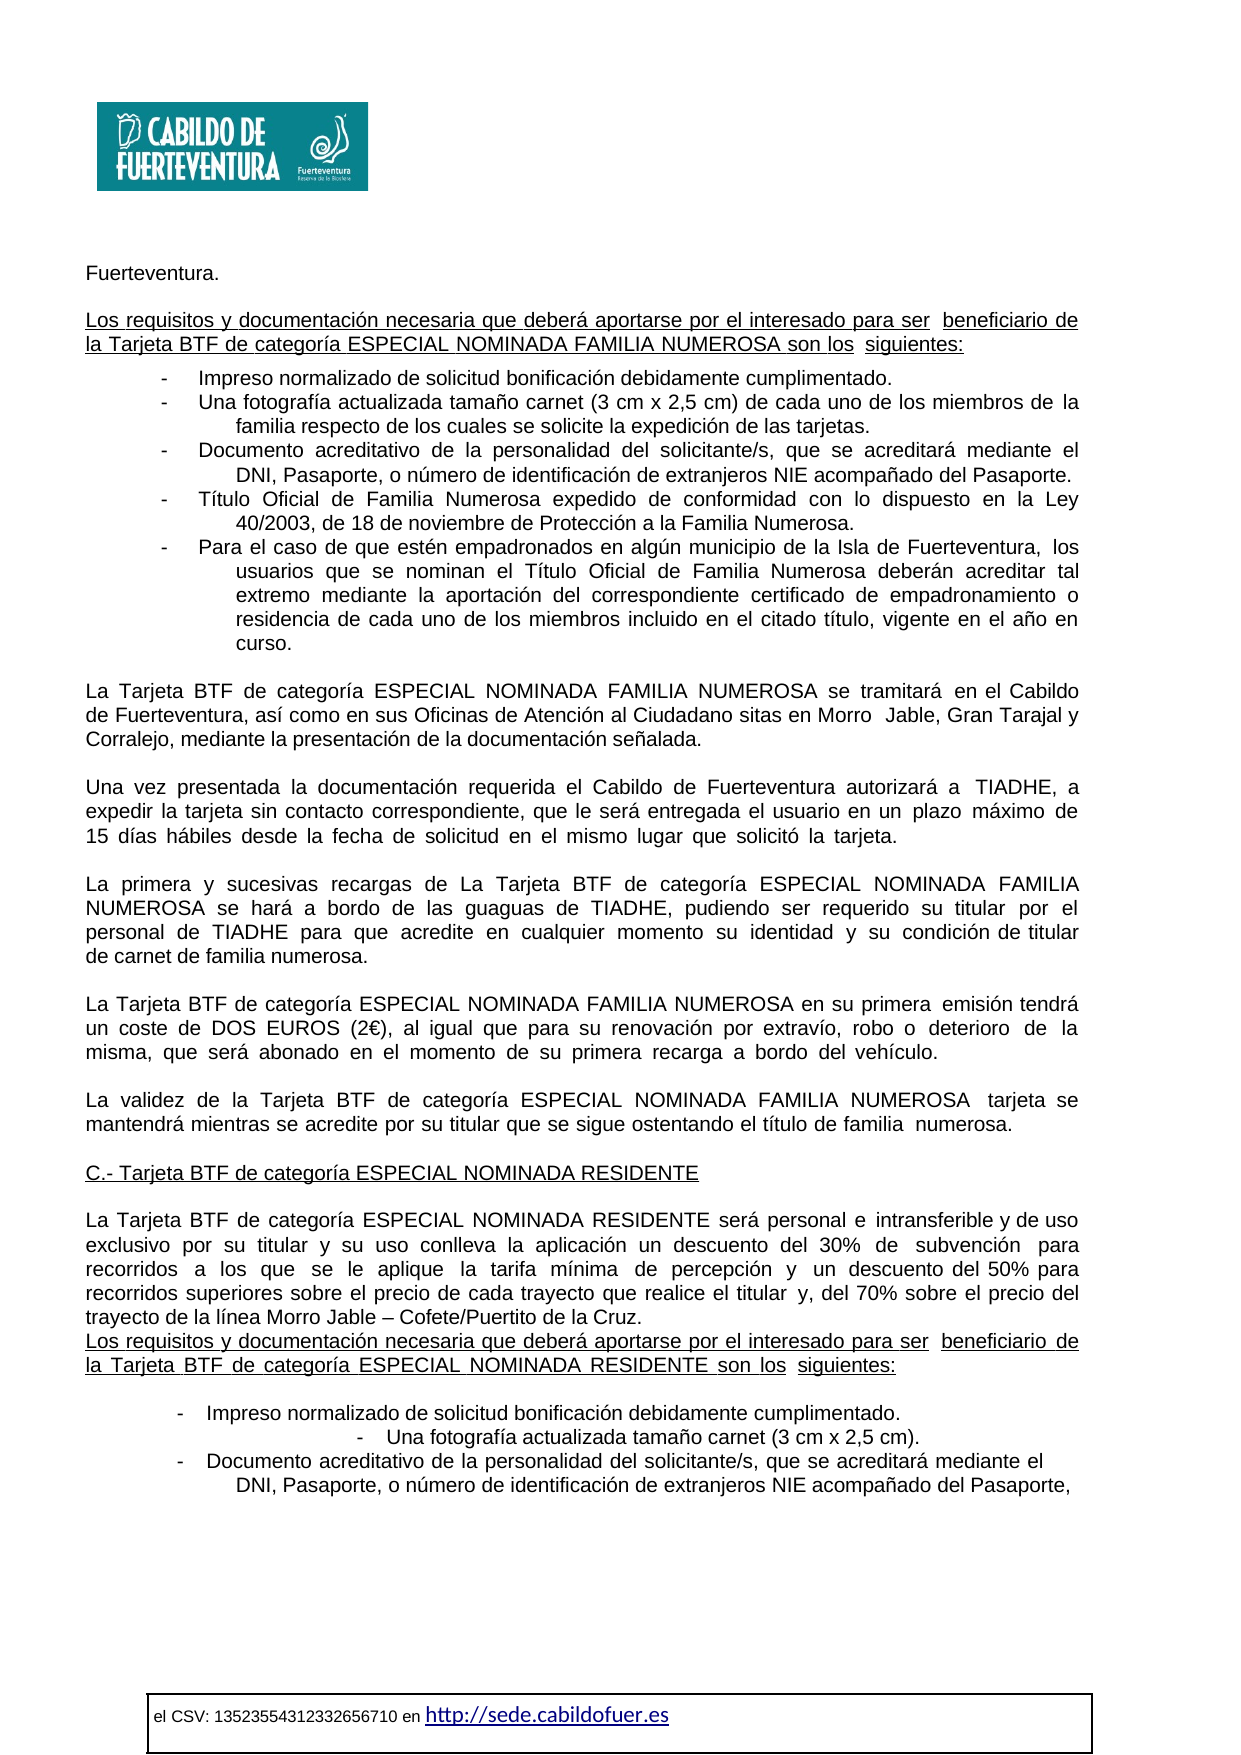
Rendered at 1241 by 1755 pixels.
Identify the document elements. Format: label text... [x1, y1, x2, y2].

text Los requisitos y documentación necesaria que deberá aportarse por el interesado para ser beneficiario de la Tarjeta BTF de categoría ESPECIAL NOMINADA RESIDENTE son los siguientes: [85, 1329, 1079, 1377]
list Documento acreditativo de la personalidad del solicitante/s, que se acreditará mediante el DNI, Pasaporte, o número de identificación de extranjeros NIE acompañado del Pasaporte. [161, 438, 1079, 486]
list Una fotografía actualizada tamaño carnet (3 cm x 2,5 cm) de cada uno de los miembros de la familia respecto de los cuales se solicite la expedición de las tarjetas. [161, 390, 1079, 438]
text La Tarjeta BTF de categoría ESPECIAL NOMINADA FAMILIA NUMEROSA se tramitará en el Cabildo de Fuerteventura, así como en sus Oficinas de Atención al Ciudadano sitas en Morro Jable, Gran Tarajal y Corralejo, mediante la presentación de la documentación señalada. [85, 679, 1079, 751]
text La Tarjeta BTF de categoría ESPECIAL NOMINADA RESIDENTE será personal e intransferible y de uso exclusivo por su titular y su uso conlleva la aplicación un descuento del 30% de subvención para recorridos a los que se le aplique la tarifa mínima de percepción y un descuento del 50% para recorridos superiores sobre el precio de cada trayecto que realice el titular y, del 70% sobre el precio del trayecto de la línea Morro Jable – Cofete/Puertito de la Cruz. [85, 1208, 1079, 1329]
text La Tarjeta BTF de categoría ESPECIAL NOMINADA FAMILIA NUMEROSA en su primera emisión tendrá un coste de DOS EUROS (2€), al igual que para su renovación por extravío, robo o deterioro de la misma, que será abonado en el momento de su primera recarga a bordo del vehículo. [85, 992, 1079, 1064]
list Impreso normalizado de solicitud bonificación debidamente cumplimentado. [177, 1401, 1107, 1425]
text La primera y sucesivas recargas de La Tarjeta BTF de categoría ESPECIAL NOMINADA FAMILIA NUMEROSA se hará a bordo de las guaguas de TIADHE, pudiendo ser requerido su titular por el personal de TIADHE para que acredite en cualquier momento su identidad y su condición de titular de carnet de familia numerosa. [85, 871, 1079, 968]
list Una fotografía actualizada tamaño carnet (3 cm x 2,5 cm). [356, 1425, 1107, 1449]
text C.- Tarjeta BTF de categoría ESPECIAL NOMINADA RESIDENTE [85, 1160, 1107, 1184]
list Documento acreditativo de la personalidad del solicitante/s, que se acreditará mediante el DNI, Pasaporte, o número de identificación de extranjeros NIE acompañado del Pasaporte, [177, 1449, 1078, 1497]
text Los requisitos y documentación necesaria que deberá aportarse por el interesado para ser beneficiario de la Tarjeta BTF de categoría ESPECIAL NOMINADA FAMILIA NUMEROSA son los siguientes: [85, 308, 1079, 356]
list Impreso normalizado de solicitud bonificación debidamente cumplimentado. [161, 366, 1107, 390]
text Una vez presentada la documentación requerida el Cabildo de Fuerteventura autorizará a TIADHE, a expedir la tarjeta sin contacto correspondiente, que le será entregada el usuario en un plazo máximo de 15 días hábiles desde la fecha de solicitud en el mismo lugar que solicitó la tarjeta. [85, 775, 1079, 848]
text Fuerteventura. [85, 260, 1107, 284]
text La validez de la Tarjeta BTF de categoría ESPECIAL NOMINADA FAMILIA NUMEROSA tarjeta se mantendrá mientras se acredite por su titular que se sigue ostentando el título de familia numerosa. [85, 1088, 1079, 1136]
list Título Oficial de Familia Numerosa expedido de conformidad con lo dispuesto en la Ley 40/2003, de 18 de noviembre de Protección a la Familia Numerosa. [161, 486, 1079, 534]
list Para el caso de que estén empadronados en algún municipio de la Isla de Fuerteventura, los usuarios que se nominan el Título Oficial de Familia Numerosa deberán acreditar tal extremo mediante la aportación del correspondiente certificado de empadronamiento o residencia de cada uno de los miembros incluido en el citado título, vigente en el año en curso. [161, 534, 1079, 655]
